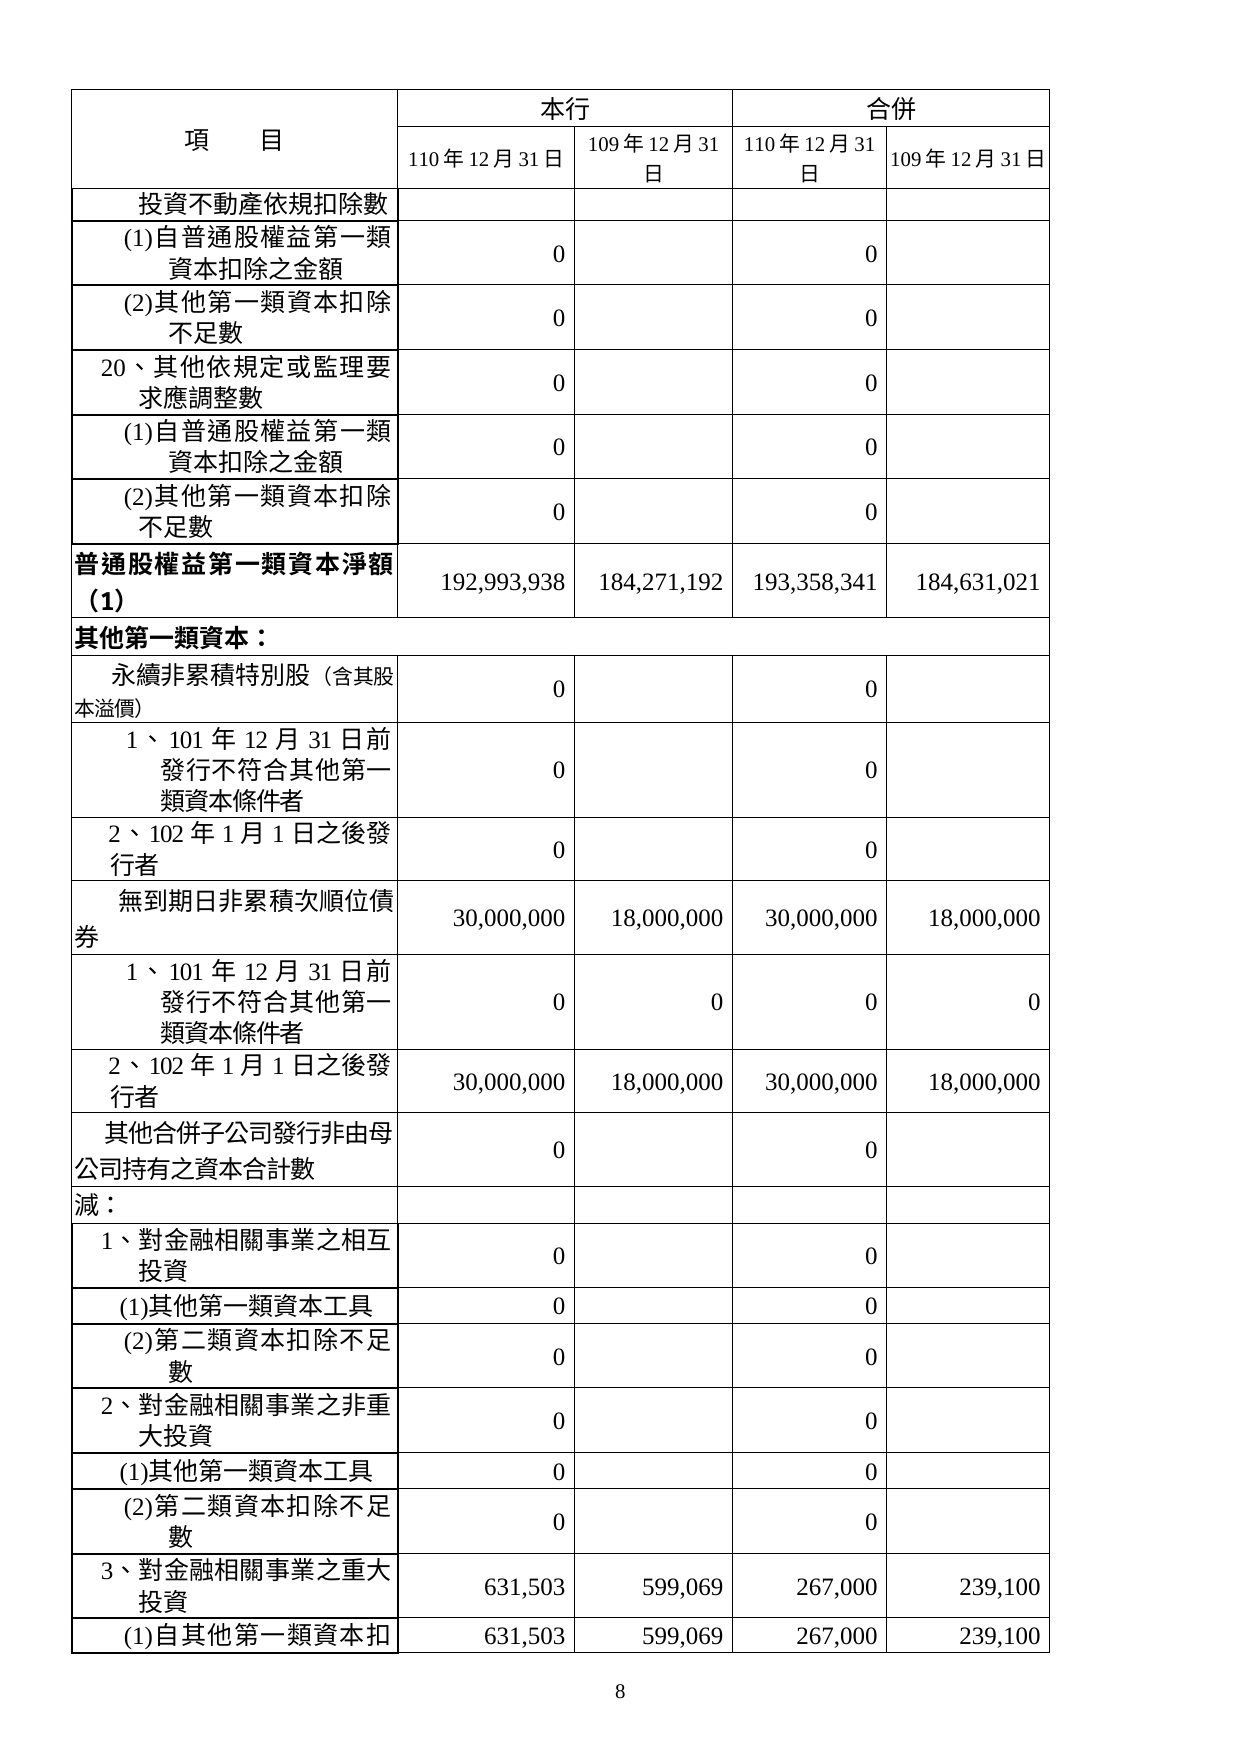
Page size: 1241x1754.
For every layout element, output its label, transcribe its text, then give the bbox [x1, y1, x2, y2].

table_cell 18,000,000 [887, 881, 1049, 954]
table_cell [575, 723, 732, 817]
table_cell [575, 656, 732, 722]
table_cell 18,000,000 [575, 881, 732, 954]
table_cell 0 [399, 479, 574, 543]
table_cell 631,503 [399, 1618, 574, 1652]
table_cell 0 [399, 1224, 574, 1287]
table_cell 0 [399, 221, 574, 284]
table_cell [887, 285, 1049, 349]
table_cell [575, 221, 732, 284]
table_cell 599,069 [575, 1554, 732, 1617]
table_cell [887, 723, 1049, 817]
table_cell [575, 285, 732, 349]
table_cell 0 [733, 1324, 886, 1387]
table_cell 0 [733, 1489, 886, 1553]
table_cell (2)第二類資本扣除不足數 [73, 1490, 397, 1553]
table_cell [575, 1489, 732, 1553]
table_cell 0 [399, 1453, 574, 1488]
table_cell 0 [399, 415, 574, 478]
table_cell 其他第一類資本： [72, 618, 1049, 654]
table_cell [575, 818, 732, 880]
table_cell 0 [399, 1324, 574, 1387]
table_cell [575, 350, 732, 413]
table_header 本行 [398, 90, 732, 126]
table_cell 無到期日非累積次順位債券 [72, 881, 397, 954]
table_cell (1)自普通股權益第一類資本扣除之金額 [73, 222, 397, 284]
table_cell 0 [887, 955, 1049, 1049]
table_cell 2、102年1月1日之後發行者 [72, 1050, 397, 1112]
table_cell 239,100 [887, 1554, 1049, 1617]
table_cell 2、對金融相關事業之非重大投資 [73, 1389, 397, 1452]
table_cell (2)第二類資本扣除不足數 [73, 1325, 397, 1387]
table_cell 267,000 [733, 1554, 886, 1617]
table_cell (1)自普通股權益第一類資本扣除之金額 [73, 416, 397, 478]
table_cell [887, 221, 1049, 284]
table_cell [575, 1324, 732, 1387]
table_cell 0 [398, 723, 574, 817]
table_cell [398, 1187, 574, 1223]
table_cell 0 [733, 1388, 886, 1452]
table_cell 0 [399, 1388, 574, 1452]
table_cell 0 [733, 818, 886, 880]
table_cell 0 [733, 955, 886, 1049]
table_cell 其他合併子公司發行非由母公司持有之資本合計數 [72, 1113, 397, 1186]
table_cell [887, 1187, 1049, 1223]
table_cell [575, 1288, 732, 1323]
table_cell [887, 818, 1049, 880]
table_header 合併 [733, 90, 1049, 126]
table_cell 0 [398, 1113, 574, 1186]
table_cell 184,631,021 [887, 544, 1049, 617]
table_cell [575, 479, 732, 543]
table_cell [575, 1388, 732, 1452]
table_cell 193,358,341 [733, 544, 886, 617]
table_cell 30,000,000 [398, 1050, 574, 1112]
table_cell 0 [733, 221, 886, 284]
table_cell 減： [72, 1187, 397, 1223]
table_cell 0 [733, 479, 886, 543]
table_cell [887, 1288, 1049, 1323]
table_cell [575, 1187, 732, 1223]
table_cell 0 [733, 285, 886, 349]
table_cell 110年12月31日 [733, 127, 886, 187]
table_cell (2)其他第一類資本扣除不足數 [73, 286, 397, 349]
table_cell 0 [733, 1453, 886, 1488]
table_cell [733, 1187, 886, 1223]
table_cell (1)其他第一類資本工具 [73, 1454, 397, 1488]
table_cell 1、101年12月31日前發行不符合其他第一類資本條件者 [72, 955, 397, 1049]
table_cell (1)其他第一類資本工具 [73, 1289, 397, 1323]
table_cell 0 [575, 955, 732, 1049]
table_header 項 目 [72, 90, 397, 187]
table_cell 3、對金融相關事業之重大投資 [73, 1555, 397, 1617]
table_cell 0 [733, 1224, 886, 1287]
table_cell 110年12月31日 [398, 127, 574, 187]
table_cell [887, 1324, 1049, 1387]
table_cell 192,993,938 [398, 544, 574, 617]
table_cell 20、其他依規定或監理要求應調整數 [73, 351, 397, 413]
table_cell [575, 1453, 732, 1488]
table_cell 0 [399, 350, 574, 413]
table_cell [887, 1489, 1049, 1553]
table_cell 631,503 [399, 1554, 574, 1617]
table_cell 0 [733, 723, 886, 817]
table_cell 0 [733, 1113, 886, 1186]
table_cell 普通股權益第一類資本淨額（1） [72, 545, 397, 617]
table_cell 0 [398, 818, 574, 880]
table_cell 30,000,000 [733, 881, 886, 954]
table_cell 0 [399, 1489, 574, 1553]
table_cell 0 [398, 955, 574, 1049]
table_cell 0 [399, 1288, 574, 1323]
table_cell [399, 189, 574, 220]
table_cell 1、對金融相關事業之相互投資 [73, 1224, 397, 1287]
table_cell 18,000,000 [887, 1050, 1049, 1112]
table_cell (1)自其他第一類資本扣 [73, 1619, 397, 1652]
table_cell [887, 1388, 1049, 1452]
table_cell 239,100 [887, 1618, 1049, 1652]
table_cell [887, 350, 1049, 413]
table_cell [575, 1113, 732, 1186]
table_cell 1、101年12月31日前發行不符合其他第一類資本條件者 [72, 723, 397, 817]
table_cell (2)其他第一類資本扣除不足數 [73, 480, 397, 543]
table_cell [887, 1453, 1049, 1488]
table_cell 0 [733, 350, 886, 413]
table_cell 0 [733, 1288, 886, 1323]
table_cell 0 [399, 285, 574, 349]
table_cell [887, 1224, 1049, 1287]
table_cell [887, 415, 1049, 478]
table_cell [887, 656, 1049, 722]
table_cell 2、102年1月1日之後發行者 [72, 818, 397, 880]
table_cell 599,069 [575, 1618, 732, 1652]
table_cell [733, 189, 886, 220]
table_cell [887, 189, 1049, 220]
table_cell 0 [398, 656, 574, 722]
table_cell 30,000,000 [733, 1050, 886, 1112]
table_cell 109年12月31日 [575, 127, 732, 187]
table_cell 267,000 [733, 1618, 886, 1652]
table_cell [887, 479, 1049, 543]
table_cell 投資不動產依規扣除數 [73, 189, 397, 220]
table_cell 0 [733, 415, 886, 478]
table_cell 18,000,000 [575, 1050, 732, 1112]
table_cell [575, 189, 732, 220]
table_cell 109年12月31日 [887, 127, 1049, 187]
table_cell [575, 1224, 732, 1287]
table_cell 30,000,000 [398, 881, 574, 954]
table_cell 0 [733, 656, 886, 722]
table_cell 184,271,192 [575, 544, 732, 617]
table_cell [887, 1113, 1049, 1186]
table_cell 永續非累積特別股（含其股本溢價） [72, 656, 397, 722]
table_cell [575, 415, 732, 478]
